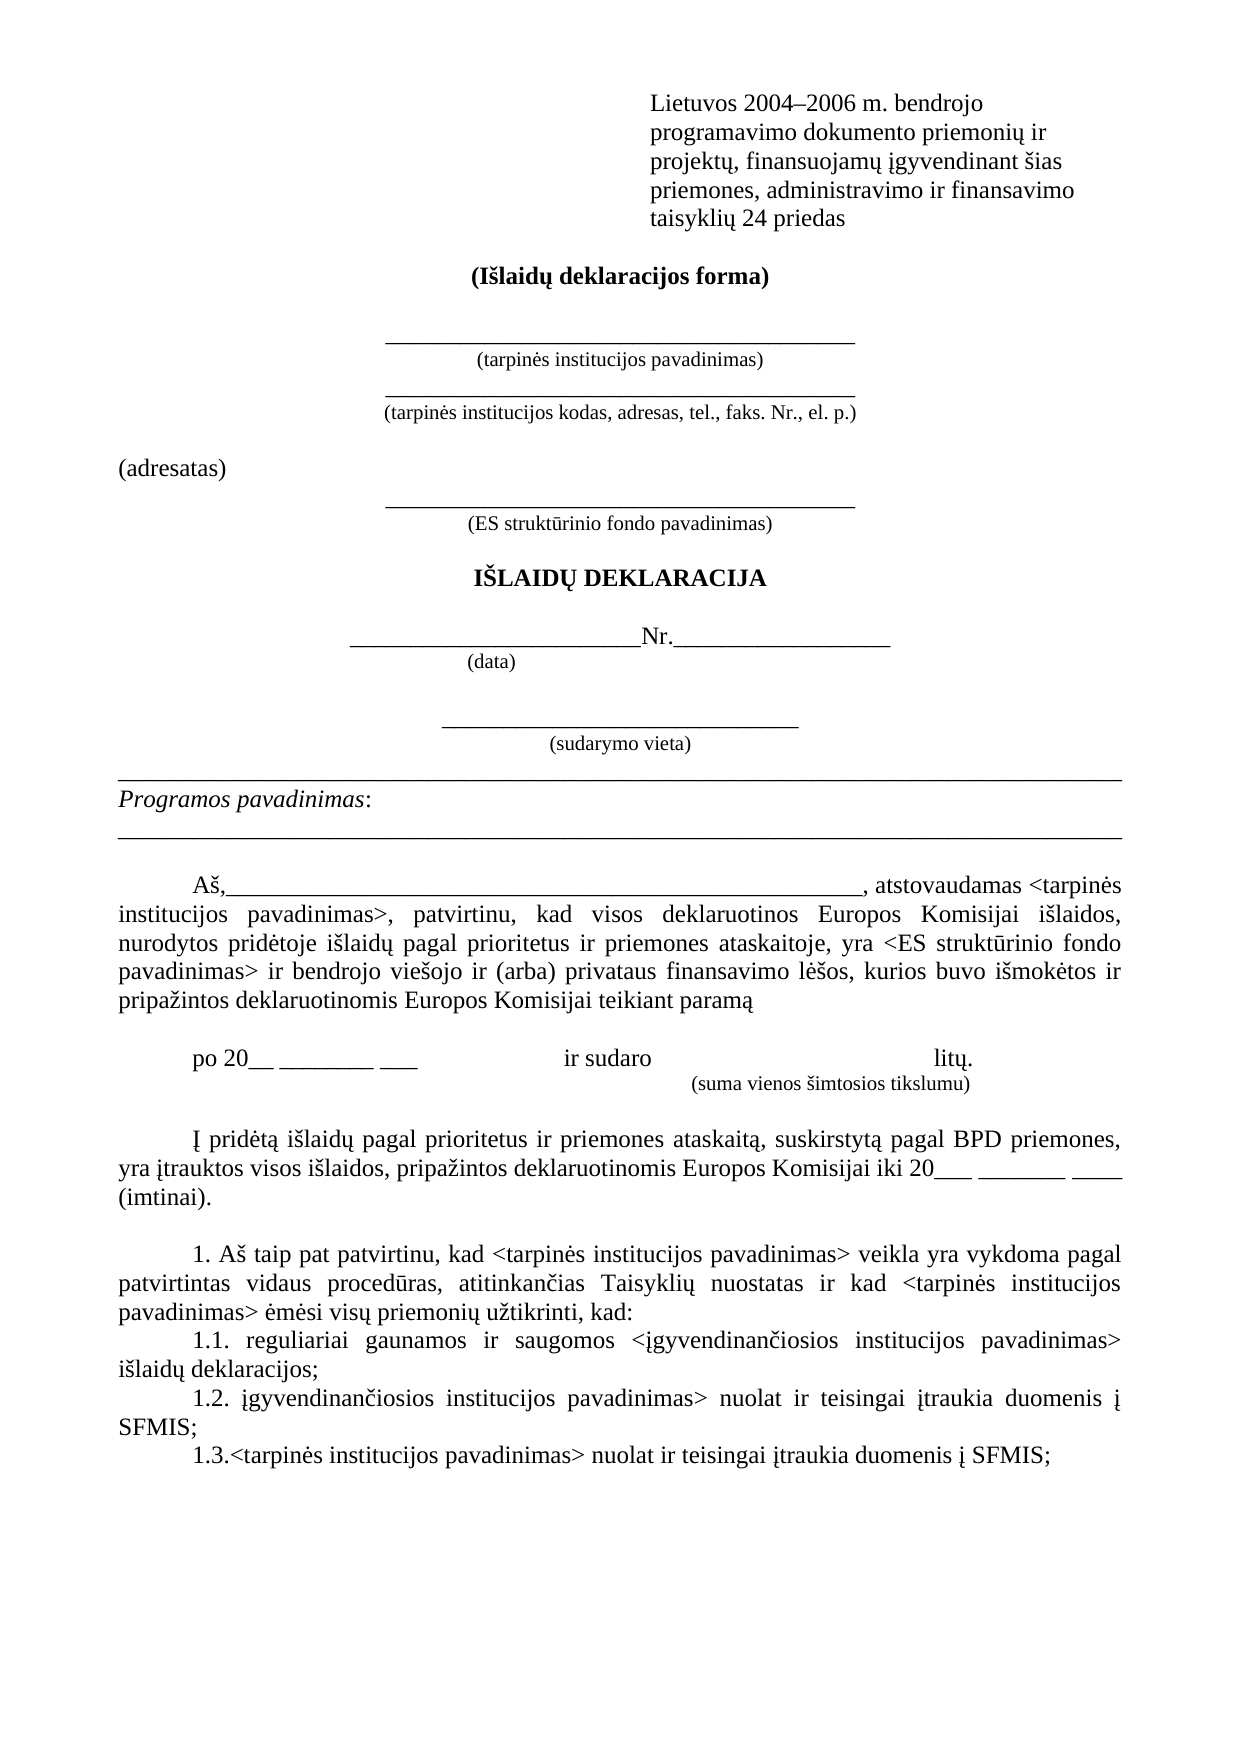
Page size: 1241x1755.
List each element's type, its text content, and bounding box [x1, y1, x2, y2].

text Nr. [118, 621, 1122, 649]
text (adresatas) [118, 453, 1122, 482]
text 1.2. įgyvendinančiosios institucijos pavadinimas> nuolat ir teisingai įtraukia duomenis į SFMIS; [118, 1383, 1122, 1440]
text (suma vienos šimtosios tikslumu) [118, 1071, 1122, 1095]
text (tarpinės institucijos pavadinimas) [118, 347, 1122, 371]
text Aš, , atstovaudamas <tarpinės [118, 870, 1122, 899]
text (Išlaidų deklaracijos forma) [118, 261, 1122, 290]
text IŠLAIDŲ DEKLARACIJA [118, 563, 1122, 592]
text Į pridėtą išlaidų pagal prioritetus ir priemones ataskaitą, suskirstytą pagal BPD priemones, yra įtrauktos visos išlaidos, pripažintos deklaruotinomis Europos Komisijai iki 20___ ____ (imtinai). [118, 1124, 1122, 1210]
text (ES struktūrinio fondo pavadinimas) [118, 510, 1122, 534]
text Lietuvos 2004–2006 m. bendrojo programavimo dokumento priemonių ir projektų, finansuojamų įgyvendinant šias priemones, administravimo ir finansavimo taisyklių 24 priedas [650, 88, 1122, 232]
text po 20__ ___ ir sudaro litų. [118, 1043, 1122, 1071]
text (data) [393, 649, 1122, 673]
text (tarpinės institucijos kodas, adresas, tel., faks. Nr., el. p.) [118, 400, 1122, 424]
text 1. Aš taip pat patvirtinu, kad <tarpinės institucijos pavadinimas> veikla yra vykdoma pagal patvirtintas vidaus procedūras, atitinkančias Taisyklių nuostatas ir kad <tarpinės institucijos pavadinimas> ėmėsi visų priemonių užtikrinti, kad: [118, 1239, 1122, 1325]
text 1.1. reguliariai gaunamos ir saugomos <įgyvendinančiosios institucijos pavadinimas> išlaidų deklaracijos; [118, 1325, 1122, 1383]
text institucijos pavadinimas>, patvirtinu, kad visos deklaruotinos Europos Komisijai išlaidos, nurodytos pridėtoje išlaidų pagal prioritetus ir priemones ataskaitoje, yra <ES struktūrinio fondo pavadinimas> ir bendrojo viešojo ir (arba) privataus finansavimo lėšos, kurios buvo išmokėtos ir pripažintos deklaruotinomis Europos Komisijai teikiant paramą [118, 899, 1122, 1014]
text (sudarymo vieta) [118, 731, 1122, 755]
text 1.3.<tarpinės institucijos pavadinimas> nuolat ir teisingai įtraukia duomenis į SFMIS; [118, 1440, 1122, 1469]
text Programos pavadinimas: [118, 784, 1122, 813]
